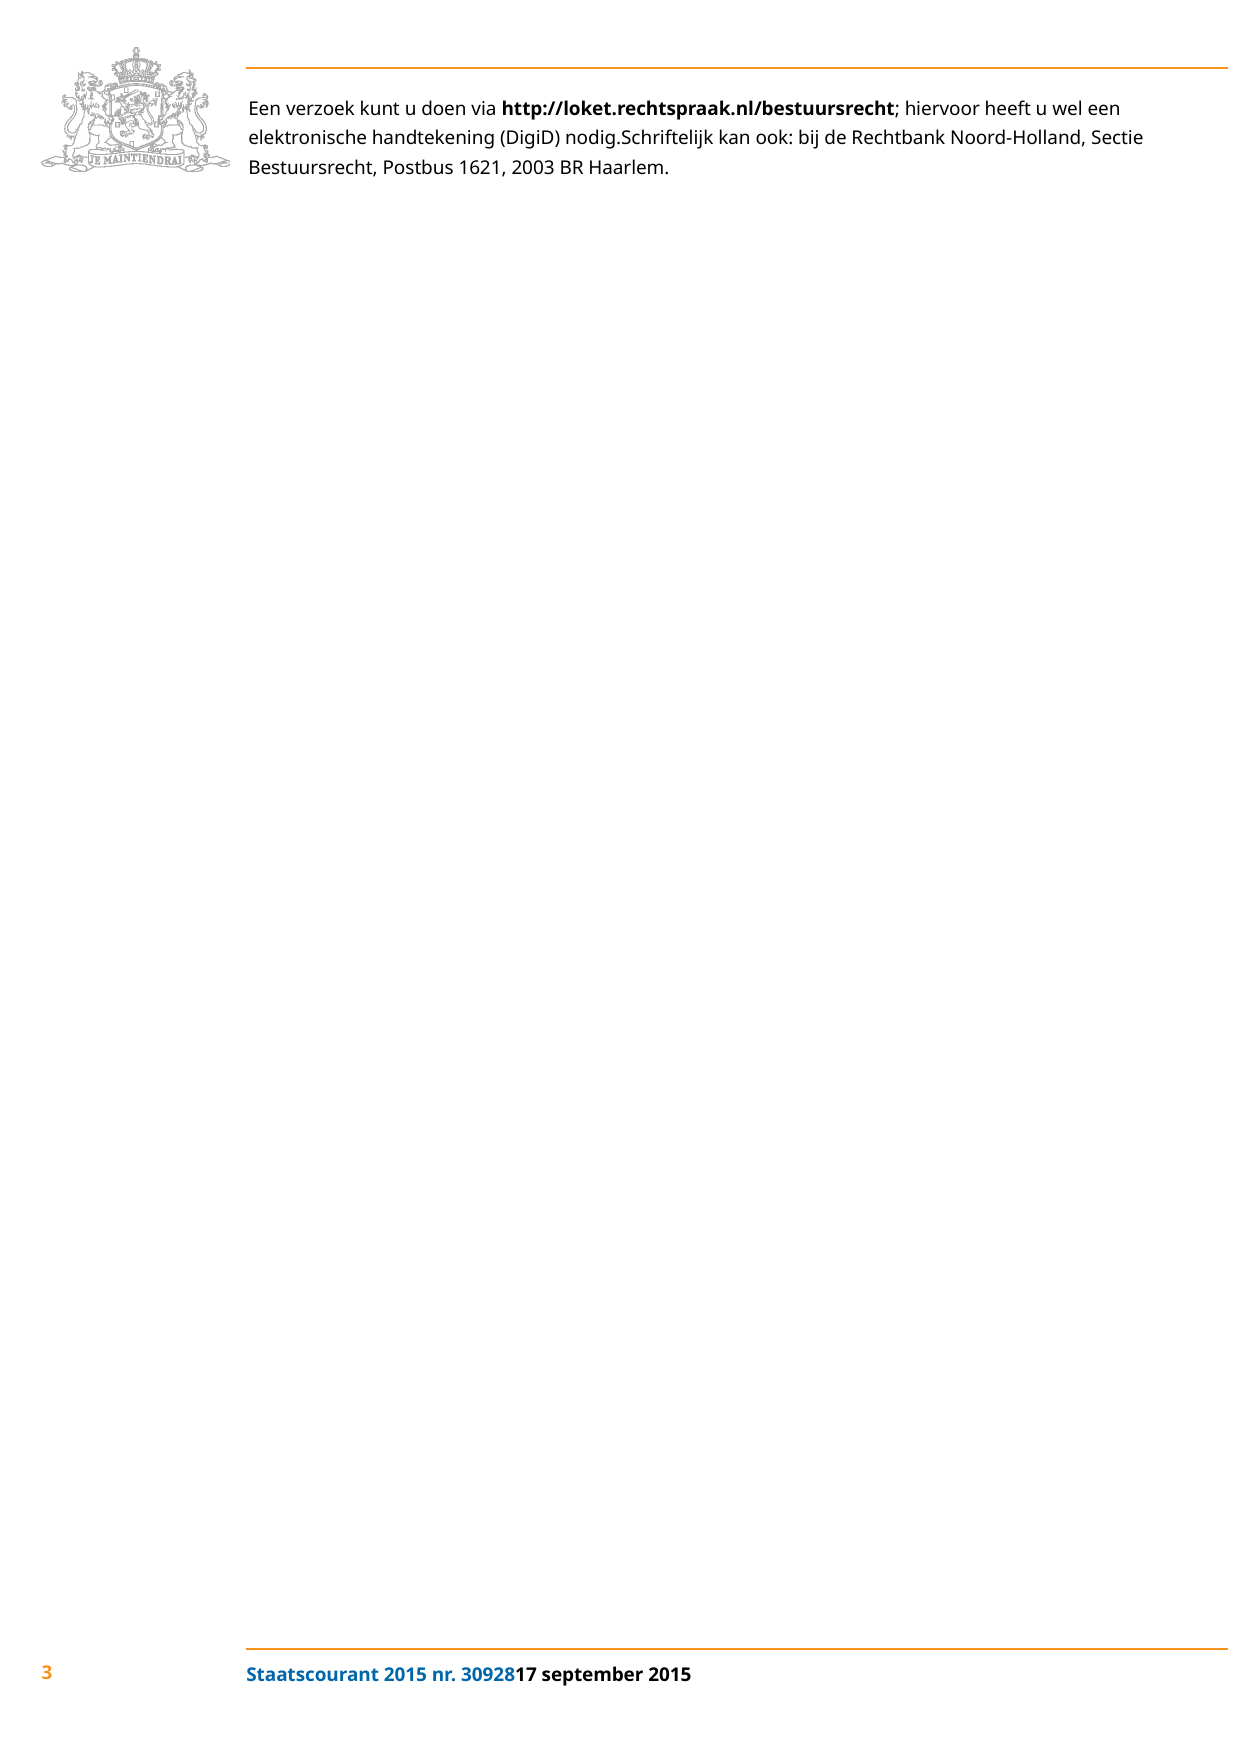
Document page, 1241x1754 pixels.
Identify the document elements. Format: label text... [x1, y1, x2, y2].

picture [41, 47, 231, 172]
text Een verzoek kunt u doen via http://loket.rechtspraak.nl/bestuursrecht; hiervoor heeft u wel een elektronische handtekening (DigiD) nodig.Schriftelijk kan ook: bij de Rechtbank Noord-Holland, Sectie Bestuursrecht, Postbus 1621, 2003 BR Haarlem. [248, 95, 1152, 180]
